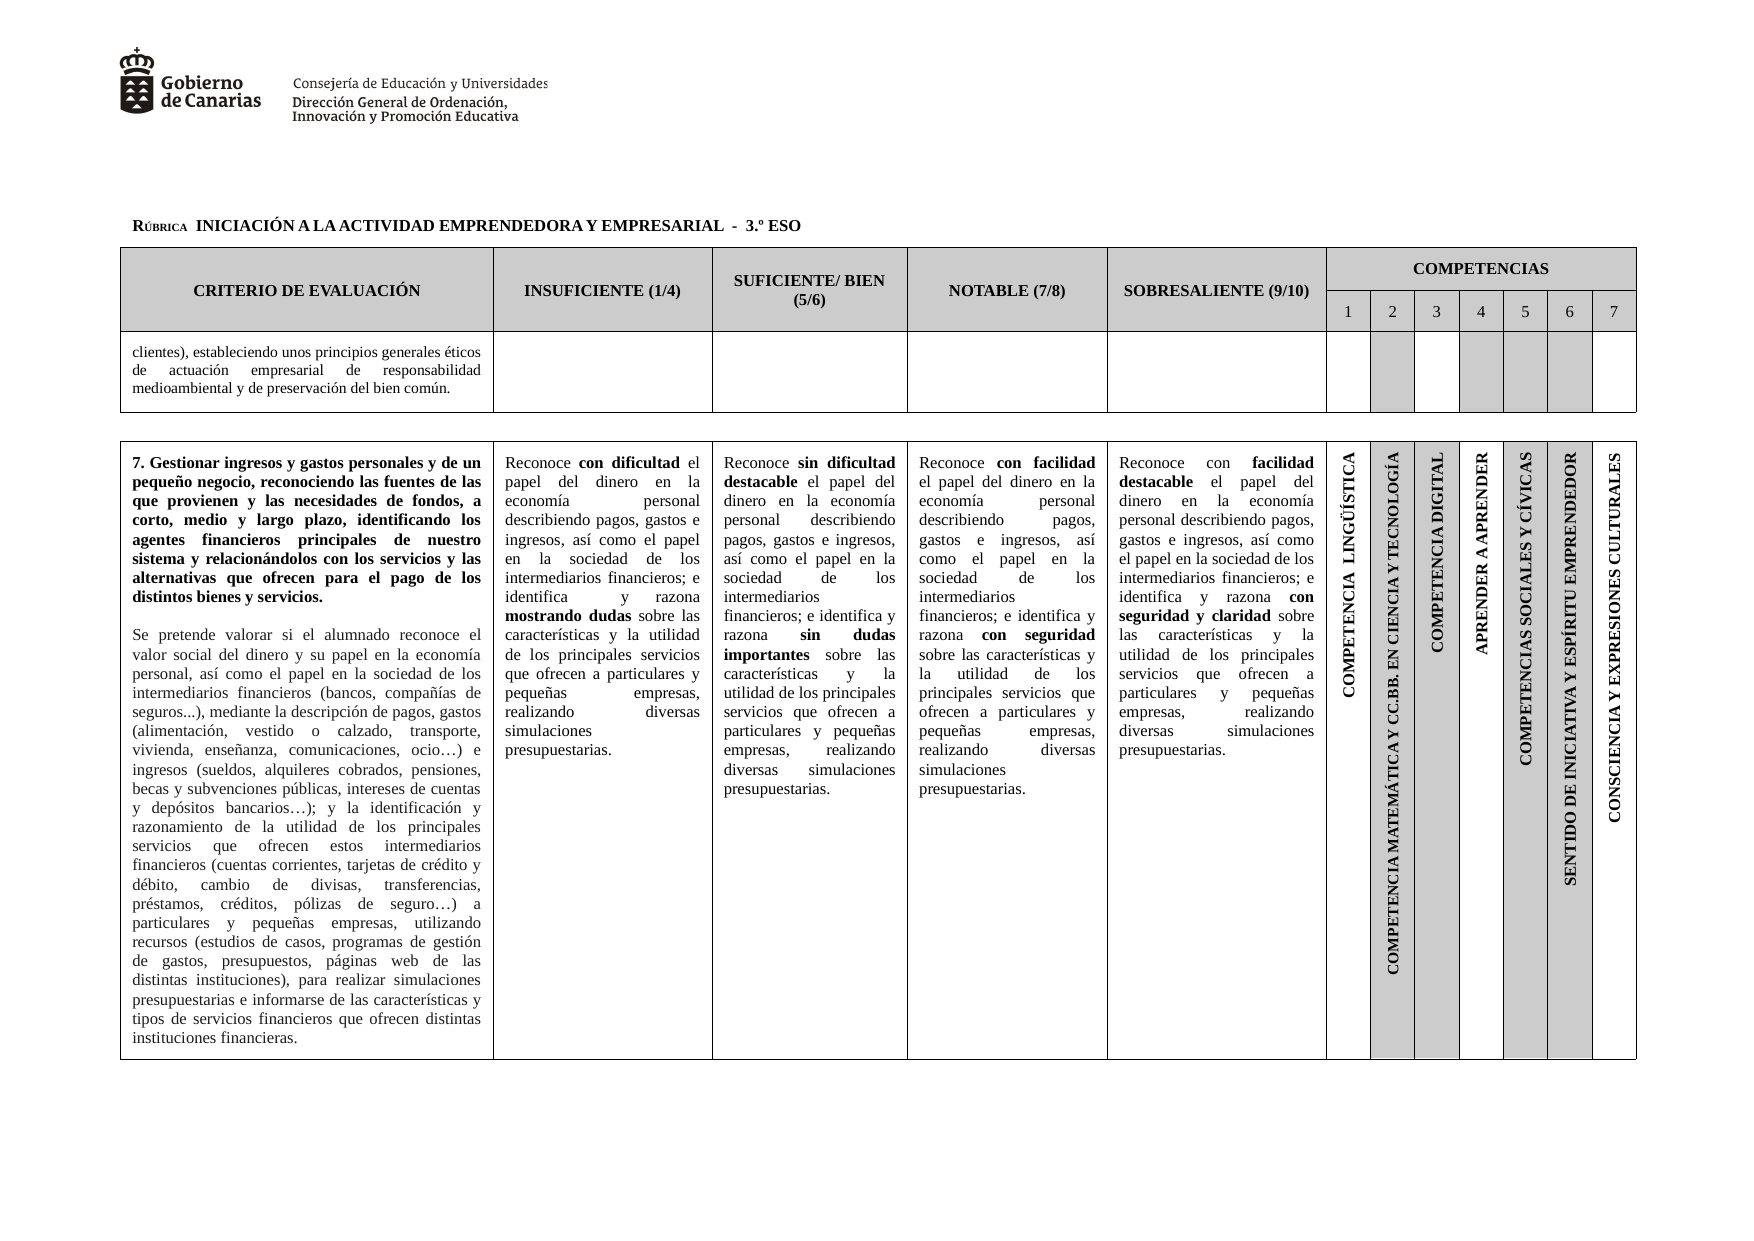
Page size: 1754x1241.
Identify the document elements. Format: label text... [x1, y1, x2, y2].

table_header COMPETENCIAS SOCIALES Y CÍVICAS [1504, 442, 1547, 1058]
table_header Reconoce sin dificultad destacable el papel del dinero en la economía personal describiendo pagos, gastos e ingresos, así como el papel en la sociedad de los intermediarios financieros; e identifica y razona sin dudas importantes sobre las características y la utilidad de los principales servicios que ofrecen a particulares y pequeñas empresas, realizando diversas simulaciones presupuestarias. [713, 442, 907, 1058]
table_header [1548, 332, 1592, 412]
table_header CONSCIENCIA Y EXPRESIONES CULTURALES [1593, 442, 1636, 1058]
table_header APRENDER A APRENDER [1460, 442, 1503, 1058]
table_header COMPETENCIA DIGITAL [1415, 442, 1459, 1058]
table_header COMPETENCIA LINGÜÍSTICA [1327, 442, 1370, 1058]
table_header [1371, 332, 1414, 412]
picture [119, 47, 548, 124]
table_header Reconoce con dificultad el papel del dinero en la economía personal describiendo pagos, gastos e ingresos, así como el papel en la sociedad de los intermediarios financieros; e identifica y razona mostrando dudas sobre las características y la utilidad de los principales servicios que ofrecen a particulares y pequeñas empresas, realizando diversas simulaciones presupuestarias. [494, 442, 712, 1058]
table_header [494, 332, 712, 412]
table_header [1460, 332, 1503, 412]
table_header [1415, 332, 1459, 412]
table_header 7. Gestionar ingresos y gastos personales y de un pequeño negocio, reconociendo las fuentes de las que provienen y las necesidades de fondos, a corto, medio y largo plazo, identificando los agentes financieros principales de nuestro sistema y relacionándolos con los servicios y las alternativas que ofrecen para el pago de los distintos bienes y servicios. Se pretende valorar si el alumnado reconoce el valor social del dinero y su papel en la economía personal, así como el papel en la sociedad de los intermediarios financieros (bancos, compañías de seguros...), mediante la descripción de pagos, gastos (alimentación, vestido o calzado, transporte, vivienda, enseñanza, comunicaciones, ocio…) e ingresos (sueldos, alquileres cobrados, pensiones, becas y subvenciones públicas, intereses de cuentas y depósitos bancarios…); y la identificación y razonamiento de la utilidad de los principales servicios que ofrecen estos intermediarios financieros (cuentas corrientes, tarjetas de crédito y débito, cambio de divisas, transferencias, préstamos, créditos, pólizas de seguro…) a particulares y pequeñas empresas, utilizando recursos (estudios de casos, programas de gestión de gastos, presupuestos, páginas web de las distintas instituciones), para realizar simulaciones presupuestarias e informarse de las características y tipos de servicios financieros que ofrecen distintas instituciones financieras. [121, 442, 493, 1058]
table_header [908, 332, 1107, 412]
table_header COMPETENCIA MATEMÁTICA Y CC.BB. EN CIENCIA Y TECNOLOGÍA [1371, 442, 1414, 1058]
table_header [1593, 332, 1636, 412]
table_header [1108, 332, 1326, 412]
table_header [1327, 332, 1370, 412]
table_header [1504, 332, 1547, 412]
table_header Reconoce con facilidad destacable el papel del dinero en la economía personal describiendo pagos, gastos e ingresos, así como el papel en la sociedad de los intermediarios financieros; e identifica y razona con seguridad y claridad sobre las características y la utilidad de los principales servicios que ofrecen a particulares y pequeñas empresas, realizando diversas simulaciones presupuestarias. [1108, 442, 1326, 1058]
table_header clientes), estableciendo unos principios generales éticos de actuación empresarial de responsabilidad medioambiental y de preservación del bien común. [121, 332, 493, 412]
table_header Reconoce con facilidad el papel del dinero en la economía personal describiendo pagos, gastos e ingresos, así como el papel en la sociedad de los intermediarios financieros; e identifica y razona con seguridad sobre las características y la utilidad de los principales servicios que ofrecen a particulares y pequeñas empresas, realizando diversas simulaciones presupuestarias. [908, 442, 1107, 1058]
table_header [713, 332, 907, 412]
table_header SENTIDO DE INICIATIVA Y ESPÍRITU EMPRENDEDOR [1548, 442, 1592, 1058]
